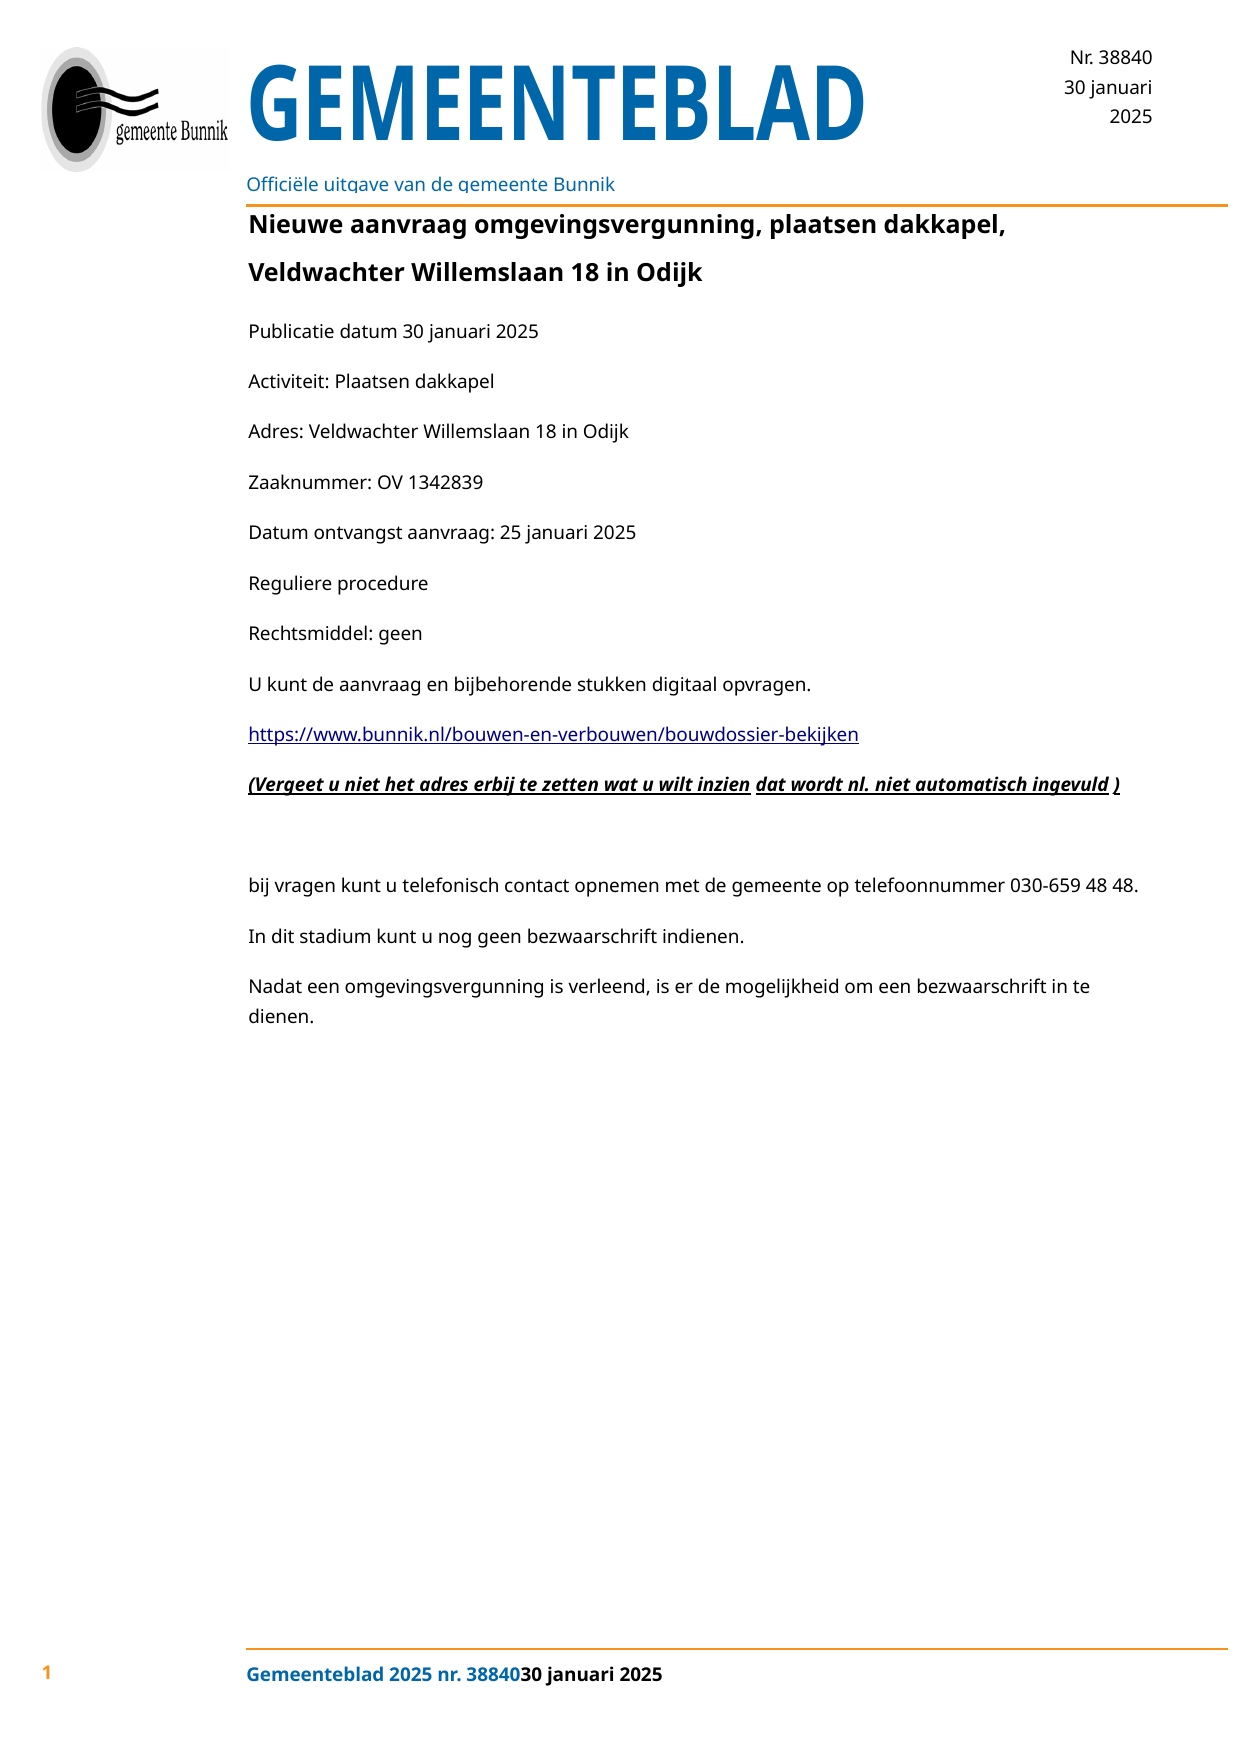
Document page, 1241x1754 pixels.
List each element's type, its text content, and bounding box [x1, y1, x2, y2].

text Datum ontvangst aanvraag: 25 januari 2025 [248, 519, 1152, 545]
text Activiteit: Plaatsen dakkapel [248, 368, 1152, 394]
text bij vragen kunt u telefonisch contact opnemen met de gemeente op telefoonnummer 030-659 48 48. [248, 872, 1152, 898]
text Rechtsmiddel: geen [248, 620, 1152, 646]
text Nadat een omgevingsvergunning is verleend, is er de mogelijkheid om een bezwaarschrift in te dienen. [248, 973, 1152, 1029]
text Reguliere procedure [248, 570, 1152, 596]
text (Vergeet u niet het adres erbij te zetten wat u wilt inzien dat wordt nl. niet automatisch ingevuld ) [248, 772, 1152, 797]
text U kunt de aanvraag en bijbehorende stukken digitaal opvragen. [248, 671, 1152, 697]
text In dit stadium kunt u nog geen bezwaarschrift indienen. [248, 923, 1152, 949]
text Publicatie datum 30 januari 2025 [248, 318, 1152, 344]
text Adres: Veldwachter Willemslaan 18 in Odijk [248, 419, 1152, 444]
text Zaaknummer: OV 1342839 [248, 469, 1152, 495]
text https://www.bunnik.nl/bouwen-en-verbouwen/bouwdossier-bekijken [248, 721, 1152, 747]
picture [41, 47, 231, 172]
text Nieuwe aanvraag omgevingsvergunning, plaatsen dakkapel, Veldwachter Willemslaan 18 in Odijk [248, 207, 1152, 288]
